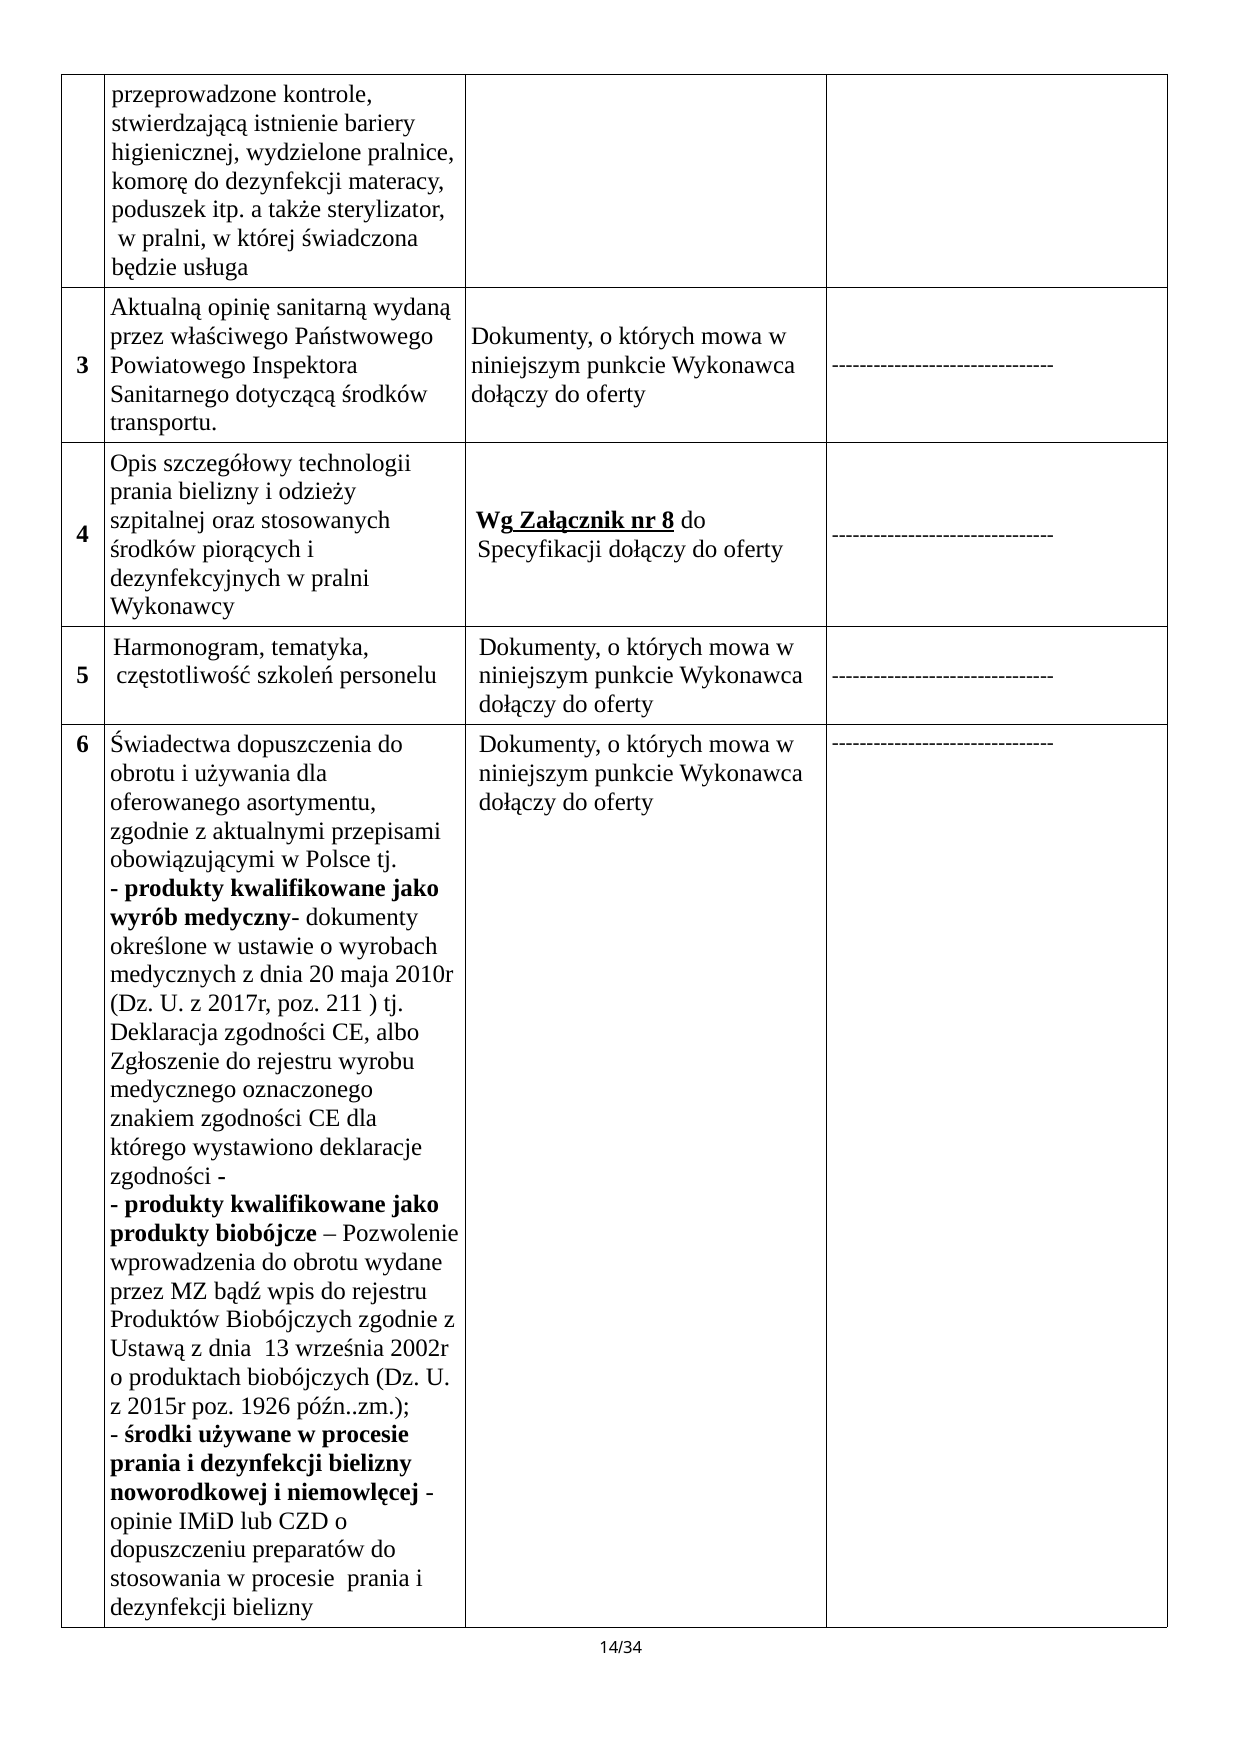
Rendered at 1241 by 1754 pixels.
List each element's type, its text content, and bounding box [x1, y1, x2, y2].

table_cell -------------------------------- [827, 443, 1167, 626]
table_cell Dokumenty, o których mowa w niniejszym punkcie Wykonawca dołączy do oferty [466, 627, 826, 724]
table_cell 3 [62, 288, 104, 442]
table_cell [466, 75, 826, 287]
table_cell -------------------------------- [827, 627, 1167, 724]
table_cell Wg Załącznik nr 8 do Specyfikacji dołączy do oferty [466, 443, 826, 626]
table_cell -------------------------------- [827, 75, 1167, 287]
table_cell Dokumenty, o których mowa w niniejszym punkcie Wykonawca dołączy do oferty [466, 288, 826, 442]
table_cell 4 [62, 443, 104, 626]
table_cell Świadectwa dopuszczenia do obrotu i używania dla oferowanego asortymentu, zgodnie z aktualnymi przepisami obowiązującymi w Polsce tj. - produkty kwalifikowane jako wyrób medyczny- dokumenty określone w ustawie o wyrobach medycznych z dnia 20 maja 2010r (Dz. U. z 2017r, poz. 211 ) tj. Deklaracja zgodności CE, albo Zgłoszenie do rejestru wyrobu medycznego oznaczonego znakiem zgodności CE dla którego wystawiono deklaracje zgodności - - produkty kwalifikowane jako produkty biobójcze – Pozwolenie wprowadzenia do obrotu wydane przez MZ bądź wpis do rejestru Produktów Biobójczych zgodnie z Ustawą z dnia 13 września 2002r o produktach biobójczych (Dz. U. z 2015r poz. 1926 późn..zm.); - środki używane w procesie prania i dezynfekcji bielizny noworodkowej i niemowlęcej - opinie IMiD lub CZD o dopuszczeniu preparatów do stosowania w procesie prania i dezynfekcji bielizny [105, 725, 465, 1627]
table_cell 5 [62, 627, 104, 724]
table_cell Harmonogram, tematyka, częstotliwość szkoleń personelu [105, 627, 465, 724]
table_cell Dokumenty, o których mowa w niniejszym punkcie Wykonawca dołączy do oferty [466, 725, 826, 1627]
table_cell Aktualną opinię sanitarną wydaną przez właściwego Państwowego Powiatowego Inspektora Sanitarnego dotyczącą środków transportu. [105, 288, 465, 442]
table_cell 6 [62, 725, 104, 1627]
table_cell przeprowadzone kontrole, stwierdzającą istnienie bariery higienicznej, wydzielone pralnice, komorę do dezynfekcji materacy, poduszek itp. a także sterylizator, w pralni, w której świadczona będzie usługa [105, 75, 465, 287]
table_cell -------------------------------- [827, 288, 1167, 442]
table_cell Opis szczegółowy technologii prania bielizny i odzieży szpitalnej oraz stosowanych środków piorących i dezynfekcyjnych w pralni Wykonawcy [105, 443, 465, 626]
table_cell -------------------------------- [827, 725, 1167, 1627]
table_cell [62, 75, 104, 287]
